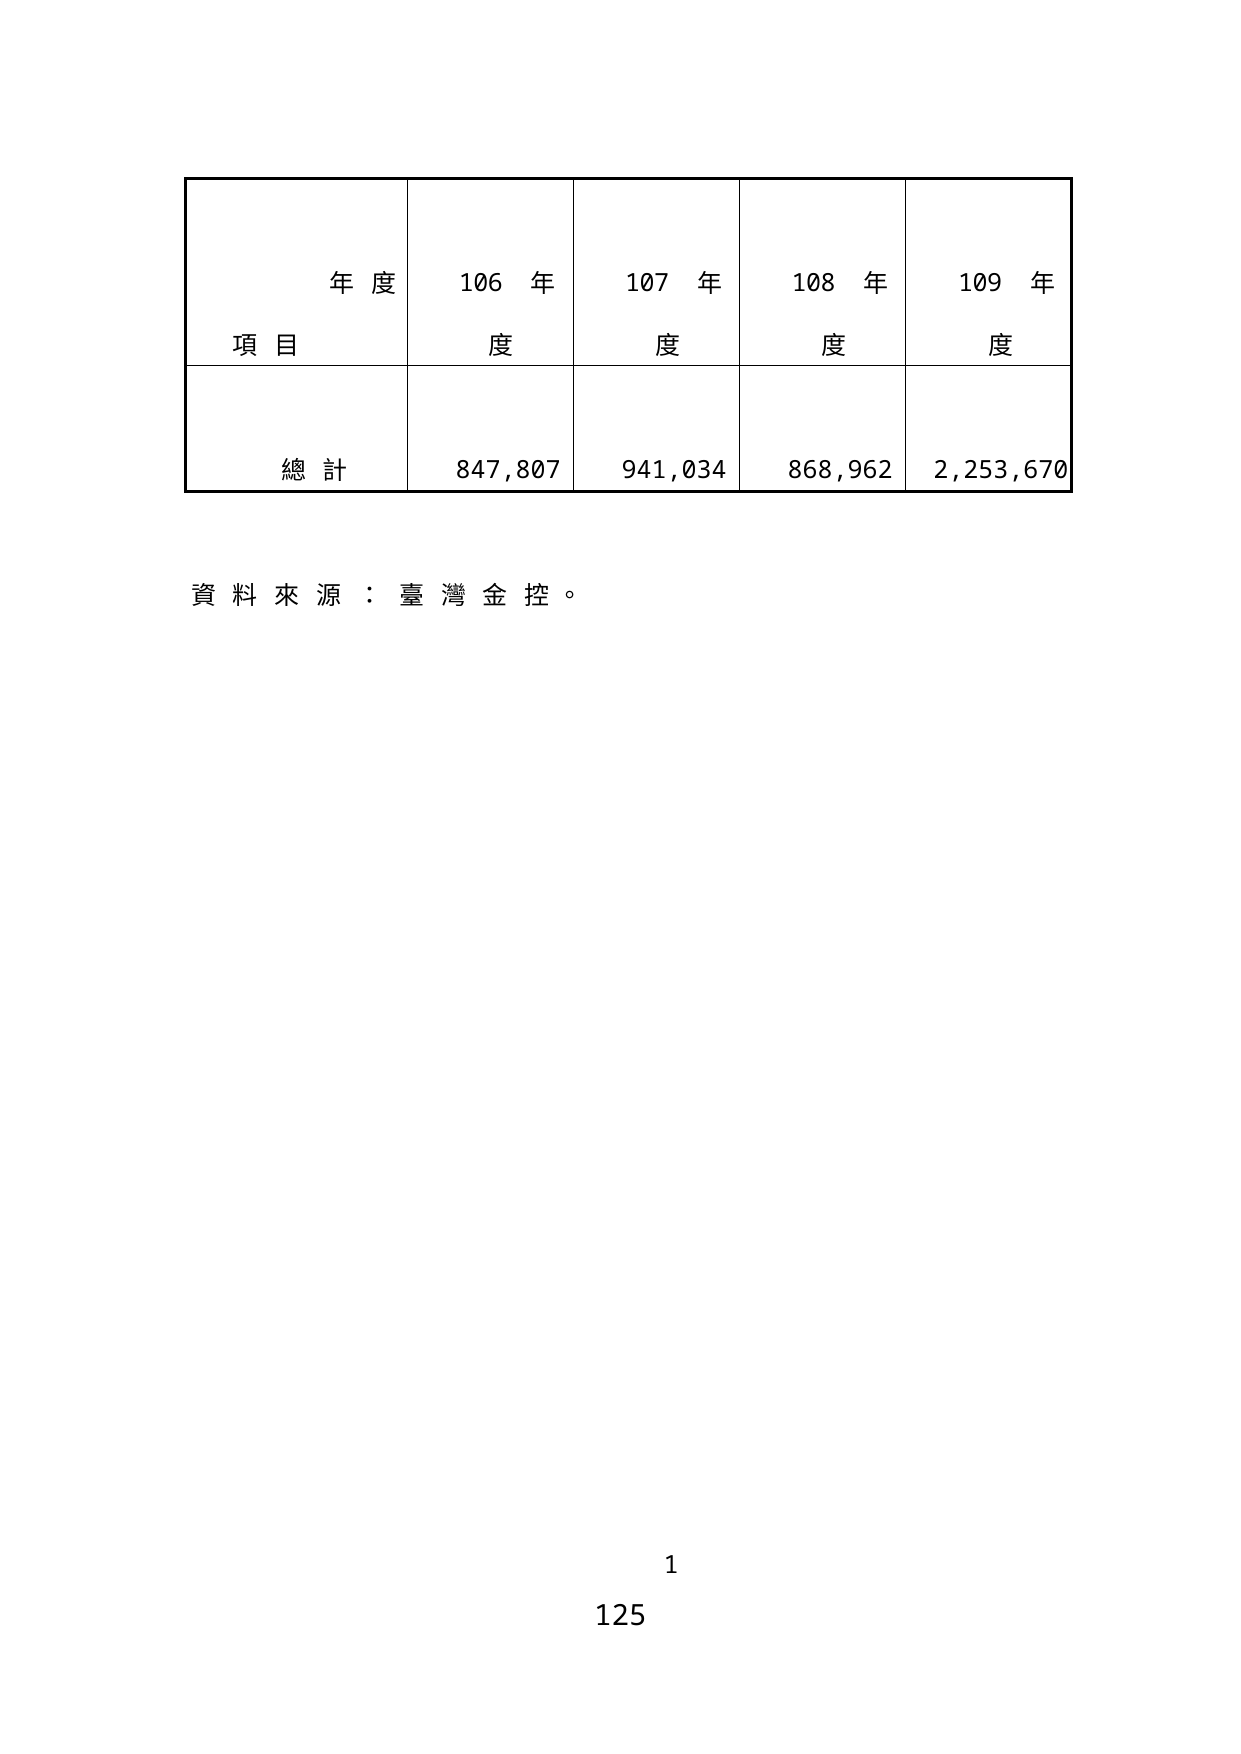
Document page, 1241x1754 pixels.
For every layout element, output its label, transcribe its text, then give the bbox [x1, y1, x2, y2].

text 資料來源：臺灣金控。 [183, 552, 1058, 615]
table_cell 2,253,670 [906, 366, 1070, 490]
table_header 106年度 [408, 180, 573, 365]
table_header 107年度 [574, 180, 739, 365]
table_header 109年度 [906, 180, 1070, 365]
table_cell 847,807 [408, 366, 573, 490]
table_cell 941,034 [574, 366, 739, 490]
table_cell 總計 [187, 366, 407, 490]
table_cell 868,962 [740, 366, 905, 490]
table_header 108年度 [740, 180, 905, 365]
table_header 年度 項目 [187, 180, 407, 365]
